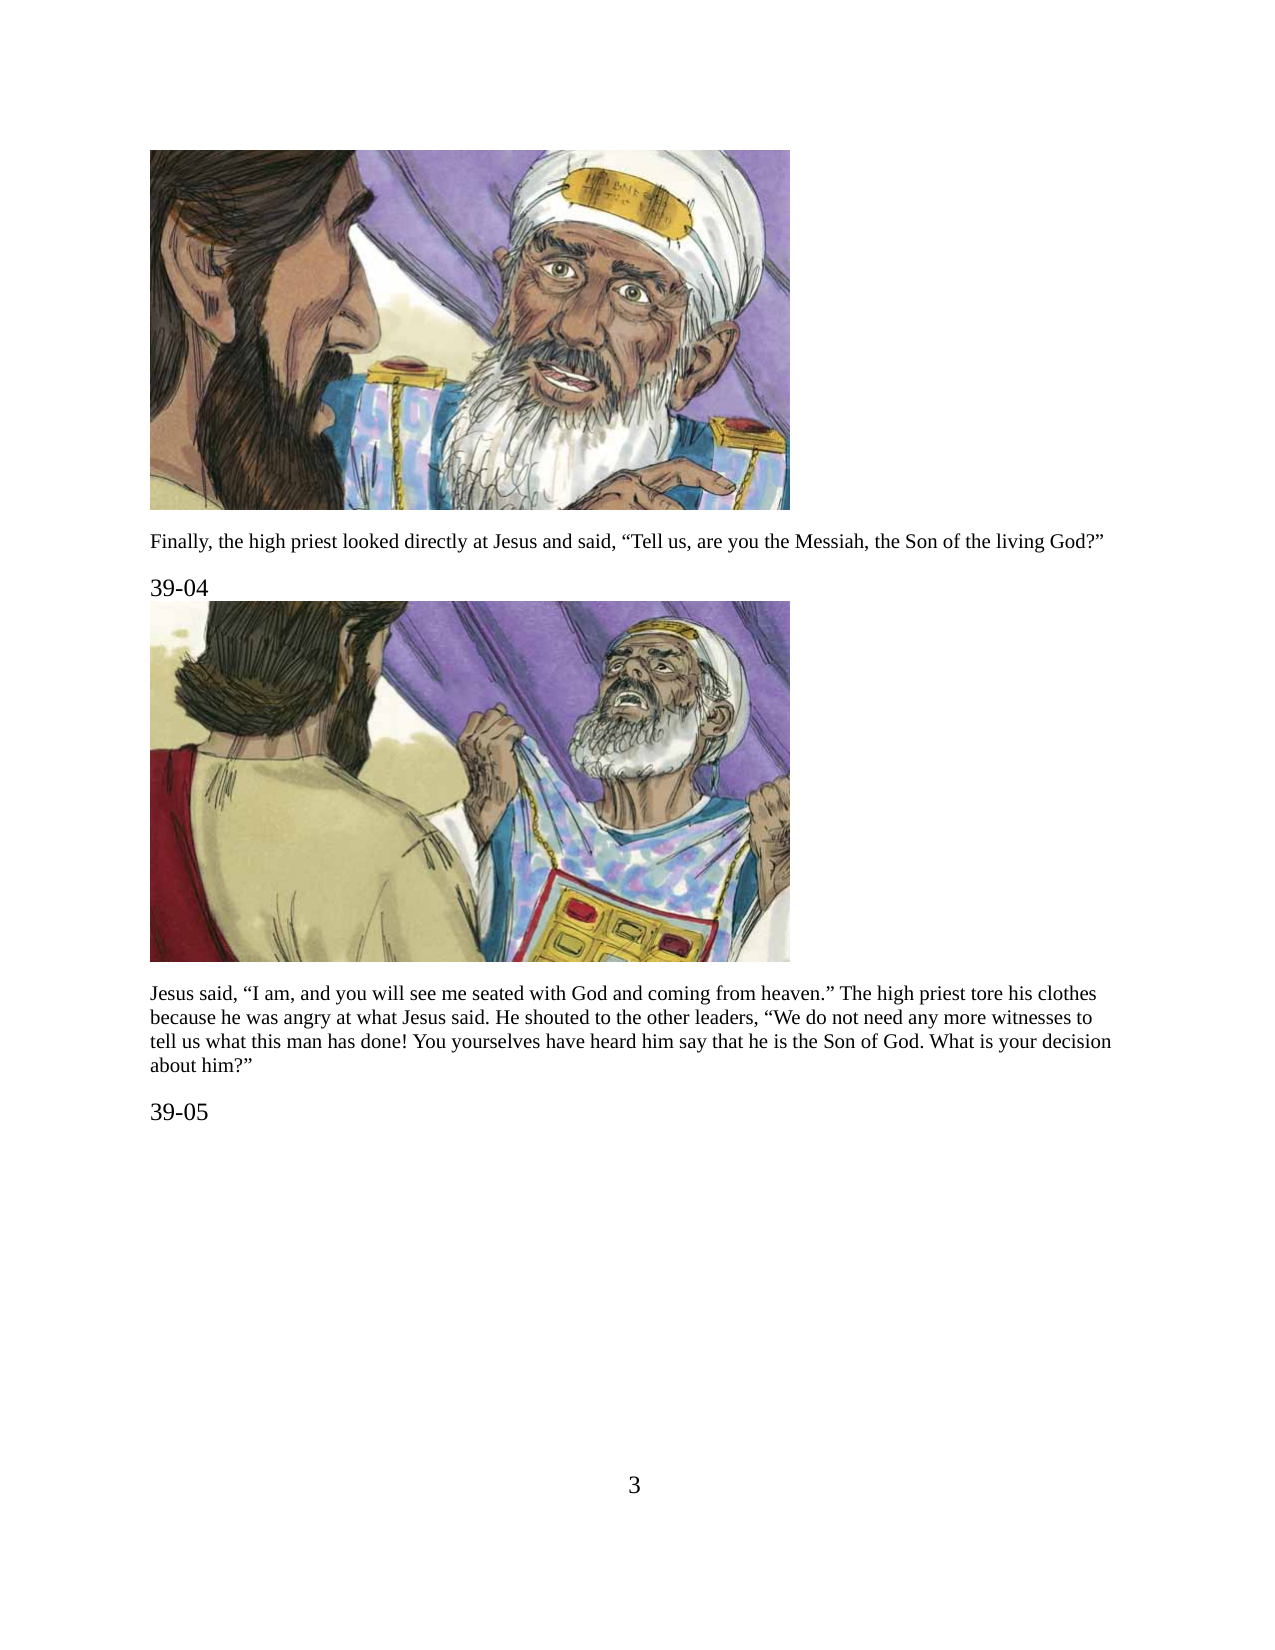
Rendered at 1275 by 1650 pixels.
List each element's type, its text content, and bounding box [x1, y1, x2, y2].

text Jesus said, “I am, and you will see me seated with God and coming from heaven.” The high priest tore his clothes because he was angry at what Jesus said. He shouted to the other leaders, “We do not need any more witnesses to tell us what this man has done! You yourselves have heard him say that he is the Son of God. What is your decision about him?” [150, 981, 1125, 1077]
subtitle 39-05 [150, 1097, 1125, 1126]
subtitle 39-04 [150, 573, 1125, 602]
picture [150, 150, 790, 510]
picture [150, 601, 790, 962]
text Finally, the high priest looked directly at Jesus and said, “Tell us, are you the Messiah, the Son of the living God?” [150, 529, 1125, 553]
